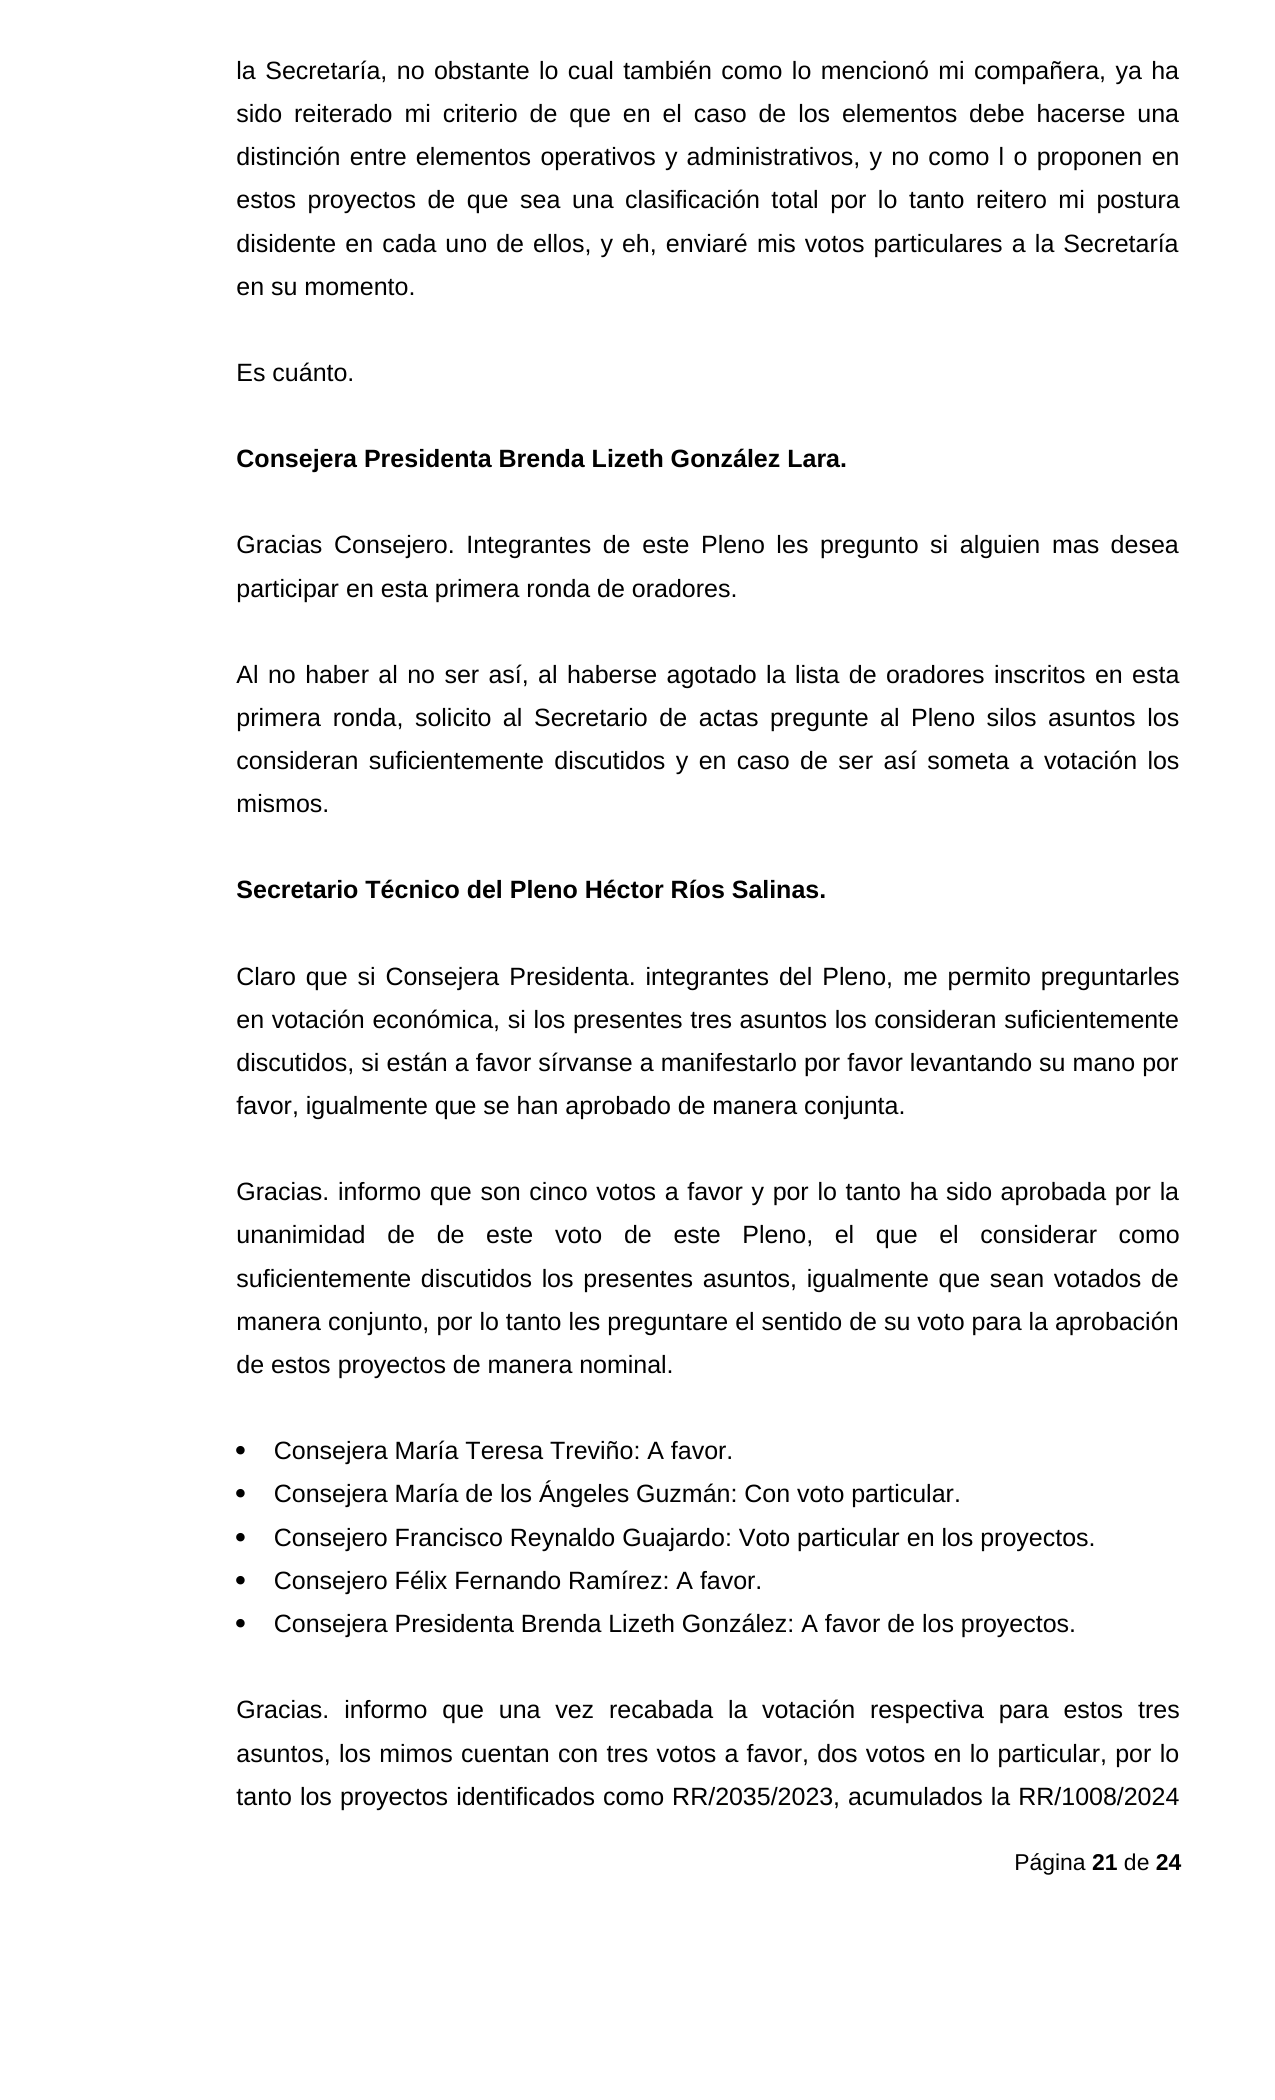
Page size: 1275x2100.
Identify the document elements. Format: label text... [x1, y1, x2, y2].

list Consejera María de los Ángeles Guzmán: Con voto particular. [236, 1479, 1181, 1508]
text Gracias. informo que una vez recabada la votación respectiva para estos tres asuntos, los mimos cuentan con tres votos a favor, dos votos en lo particular, por lo tanto los proyectos identificados como RR/2035/2023, acumulados la RR/1008/2024 [236, 1695, 1181, 1810]
text Claro que si Consejera Presidenta. integrantes del Pleno, me permito preguntarles en votación económica, si los presentes tres asuntos los consideran suficientemente discutidos, si están a favor sírvanse a manifestarlo por favor levantando su mano por favor, igualmente que se han aprobado de manera conjunta. [236, 962, 1181, 1120]
list Consejero Francisco Reynaldo Guajardo: Voto particular en los proyectos. [236, 1523, 1181, 1551]
text Es cuánto. [236, 358, 1181, 387]
text Gracias. informo que son cinco votos a favor y por lo tanto ha sido aprobada por la unanimidad de de este voto de este Pleno, el que el considerar como suficientemente discutidos los presentes asuntos, igualmente que sean votados de manera conjunto, por lo tanto les preguntare el sentido de su voto para la aprobación de estos proyectos de manera nominal. [236, 1177, 1181, 1379]
list Consejero Félix Fernando Ramírez: A favor. [236, 1566, 1181, 1595]
text Gracias Consejero. Integrantes de este Pleno les pregunto si alguien mas desea participar en esta primera ronda de oradores. [236, 531, 1181, 602]
list Consejera Presidenta Brenda Lizeth González: A favor de los proyectos. [236, 1609, 1181, 1638]
text Secretario Técnico del Pleno Héctor Ríos Salinas. [236, 876, 1181, 904]
text Consejera Presidenta Brenda Lizeth González Lara. [236, 444, 1181, 473]
text Al no haber al no ser así, al haberse agotado la lista de oradores inscritos en esta primera ronda, solicito al Secretario de actas pregunte al Pleno silos asuntos los consideran suficientemente discutidos y en caso de ser así someta a votación los mismos. [236, 660, 1181, 818]
list Consejera María Teresa Treviño: A favor. [236, 1436, 1181, 1465]
text la Secretaría, no obstante lo cual también como lo mencionó mi compañera, ya ha sido reiterado mi criterio de que en el caso de los elementos debe hacerse una distinción entre elementos operativos y administrativos, y no como l o proponen en estos proyectos de que sea una clasificación total por lo tanto reitero mi postura disidente en cada uno de ellos, y eh, enviaré mis votos particulares a la Secretaría en su momento. [236, 56, 1181, 301]
